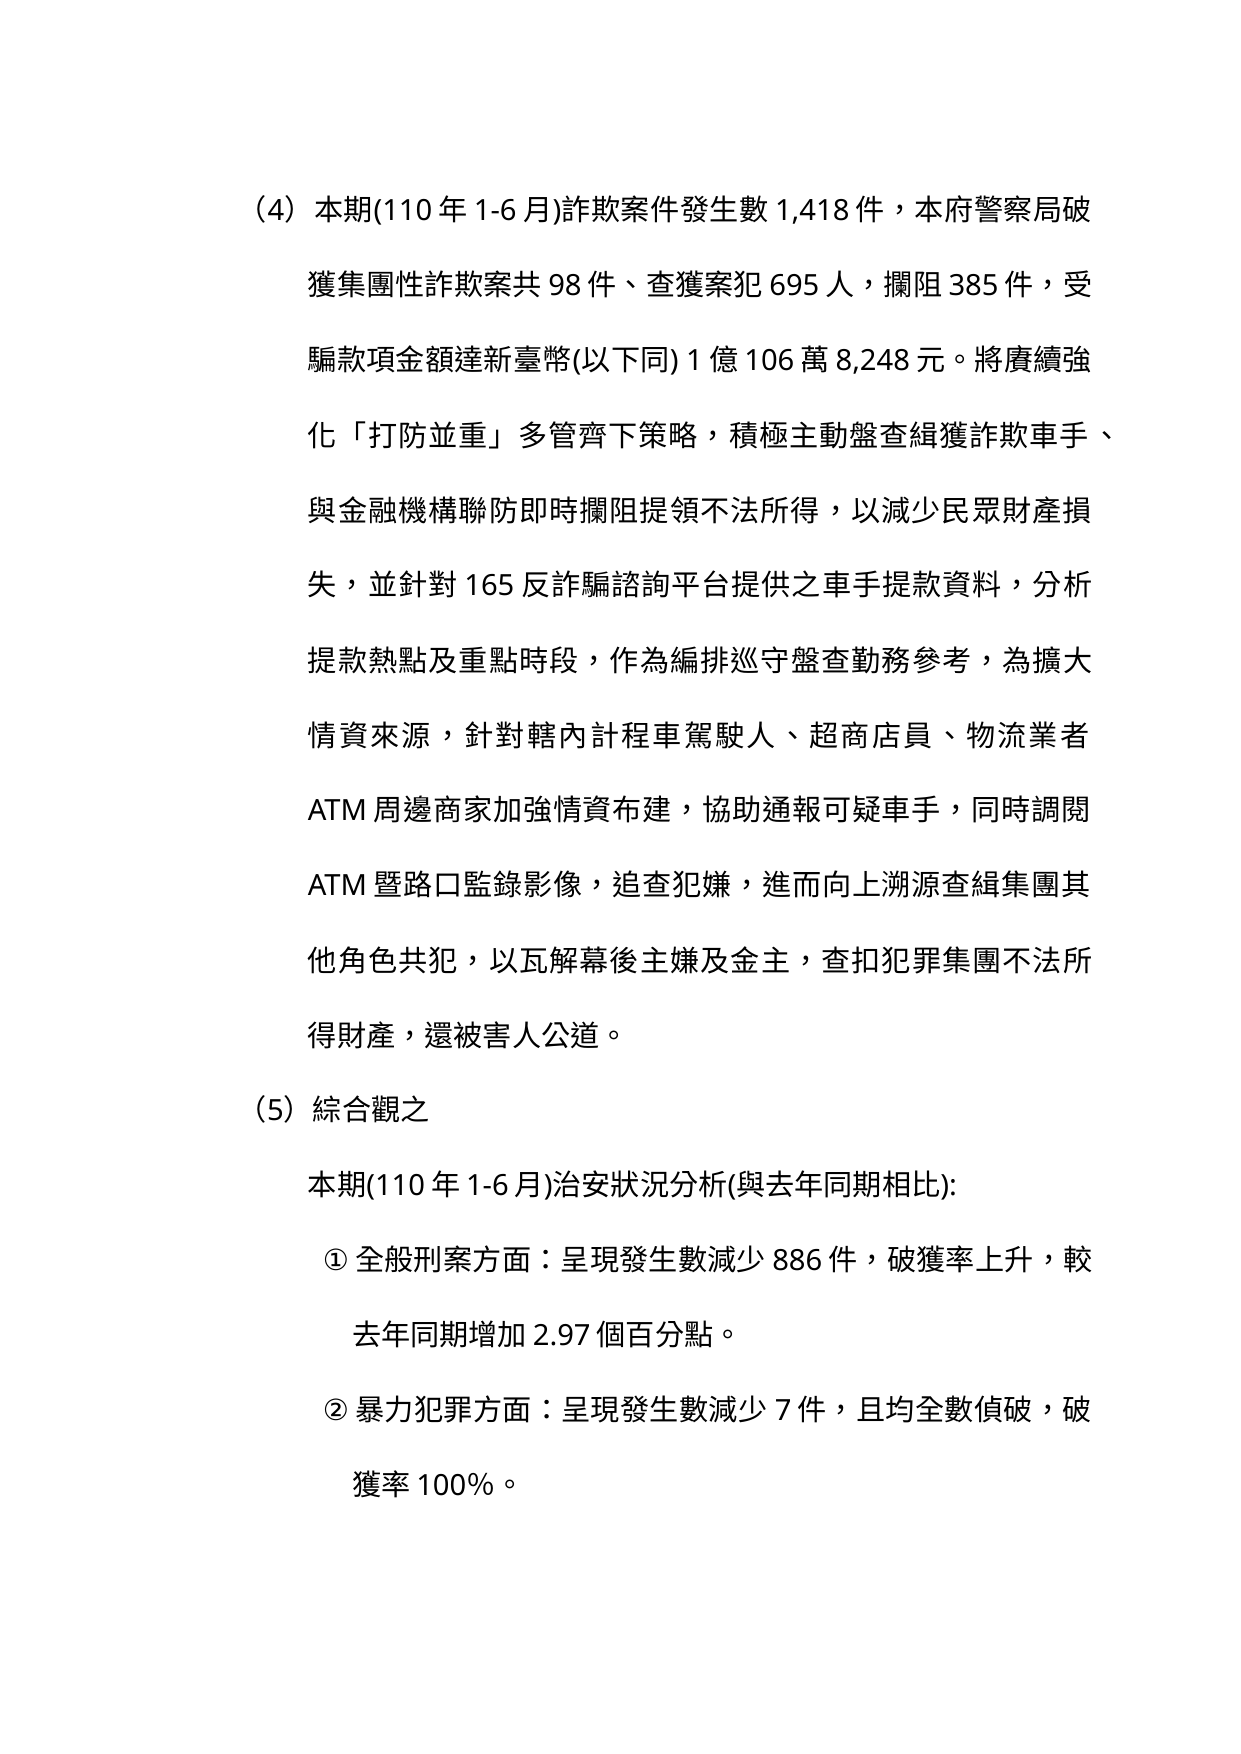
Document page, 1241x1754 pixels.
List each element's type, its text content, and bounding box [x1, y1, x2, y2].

text （5）綜合觀之 本期(110年1-6月)治安狀況分析(與去年同期相比): [238, 1064, 1092, 1214]
text （4）本期(110年1-6月)詐欺案件發生數1,418件，本府警察局破獲集團性詐欺案共98件、查獲案犯695人，攔阻385件，受騙款項金額達新臺幣(以下同) 1億106萬8,248元。將賡續強化「打防並重」多管齊下策略，積極主動盤查緝獲詐欺車手、與金融機構聯防即時攔阻提領不法所得，以減少民眾財產損失，並針對165反詐騙諮詢平台提供之車手提款資料，分析提款熱點及重點時段，作為編排巡守盤查勤務參考，為擴大情資來源，針對轄內計程車駕駛人、超商店員、物流業者、ATM周邊商家加強情資布建，協助通報可疑車手，同時調閱ATM暨路口監錄影像，追查犯嫌，進而向上溯源查緝集團其他角色共犯，以瓦解幕後主嫌及金主，查扣犯罪集團不法所得財產，還被害人公道。 [238, 164, 1092, 1064]
text ①全般刑案方面：呈現發生數減少886件，破獲率上升，較去年同期增加2.97個百分點。 [323, 1214, 1092, 1364]
text ②暴力犯罪方面：呈現發生數減少7件，且均全數偵破，破獲率100％。 [323, 1364, 1092, 1514]
